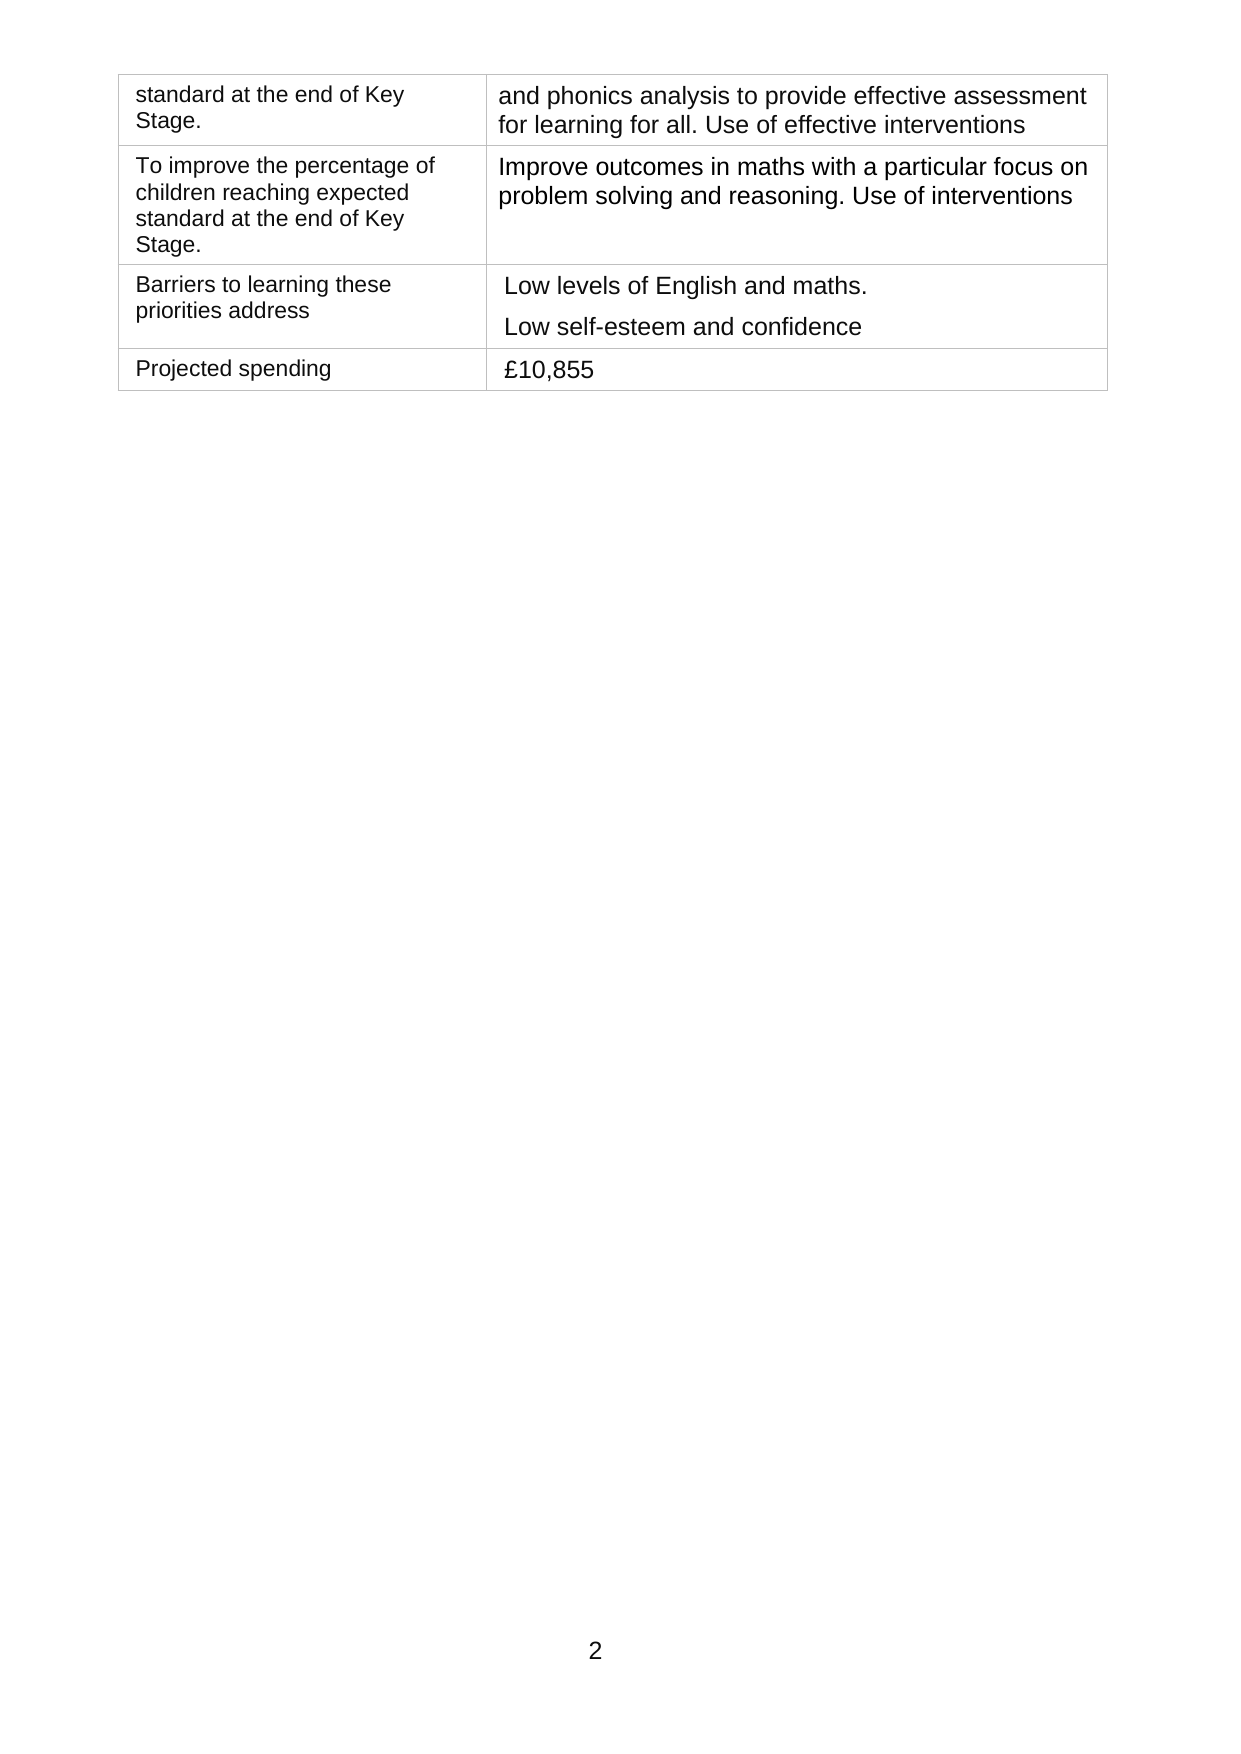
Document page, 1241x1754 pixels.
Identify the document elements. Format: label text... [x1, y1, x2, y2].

table_cell Low levels of English and maths. Low self-esteem and confidence [487, 265, 1107, 347]
table_cell To improve the percentage of children reaching expected standard at the end of Key Stage. [119, 146, 486, 264]
table_cell £10,855 [487, 349, 1107, 390]
table_cell Barriers to learning these priorities address [119, 265, 486, 347]
table_cell Improve outcomes in maths with a particular focus on problem solving and reasoning. Use of interventions [487, 146, 1107, 264]
table_cell Projected spending [119, 349, 486, 390]
table_cell standard at the end of Key Stage. [119, 75, 486, 145]
table_cell and phonics analysis to provide effective assessment for learning for all. Use of effective interventions [487, 75, 1107, 145]
